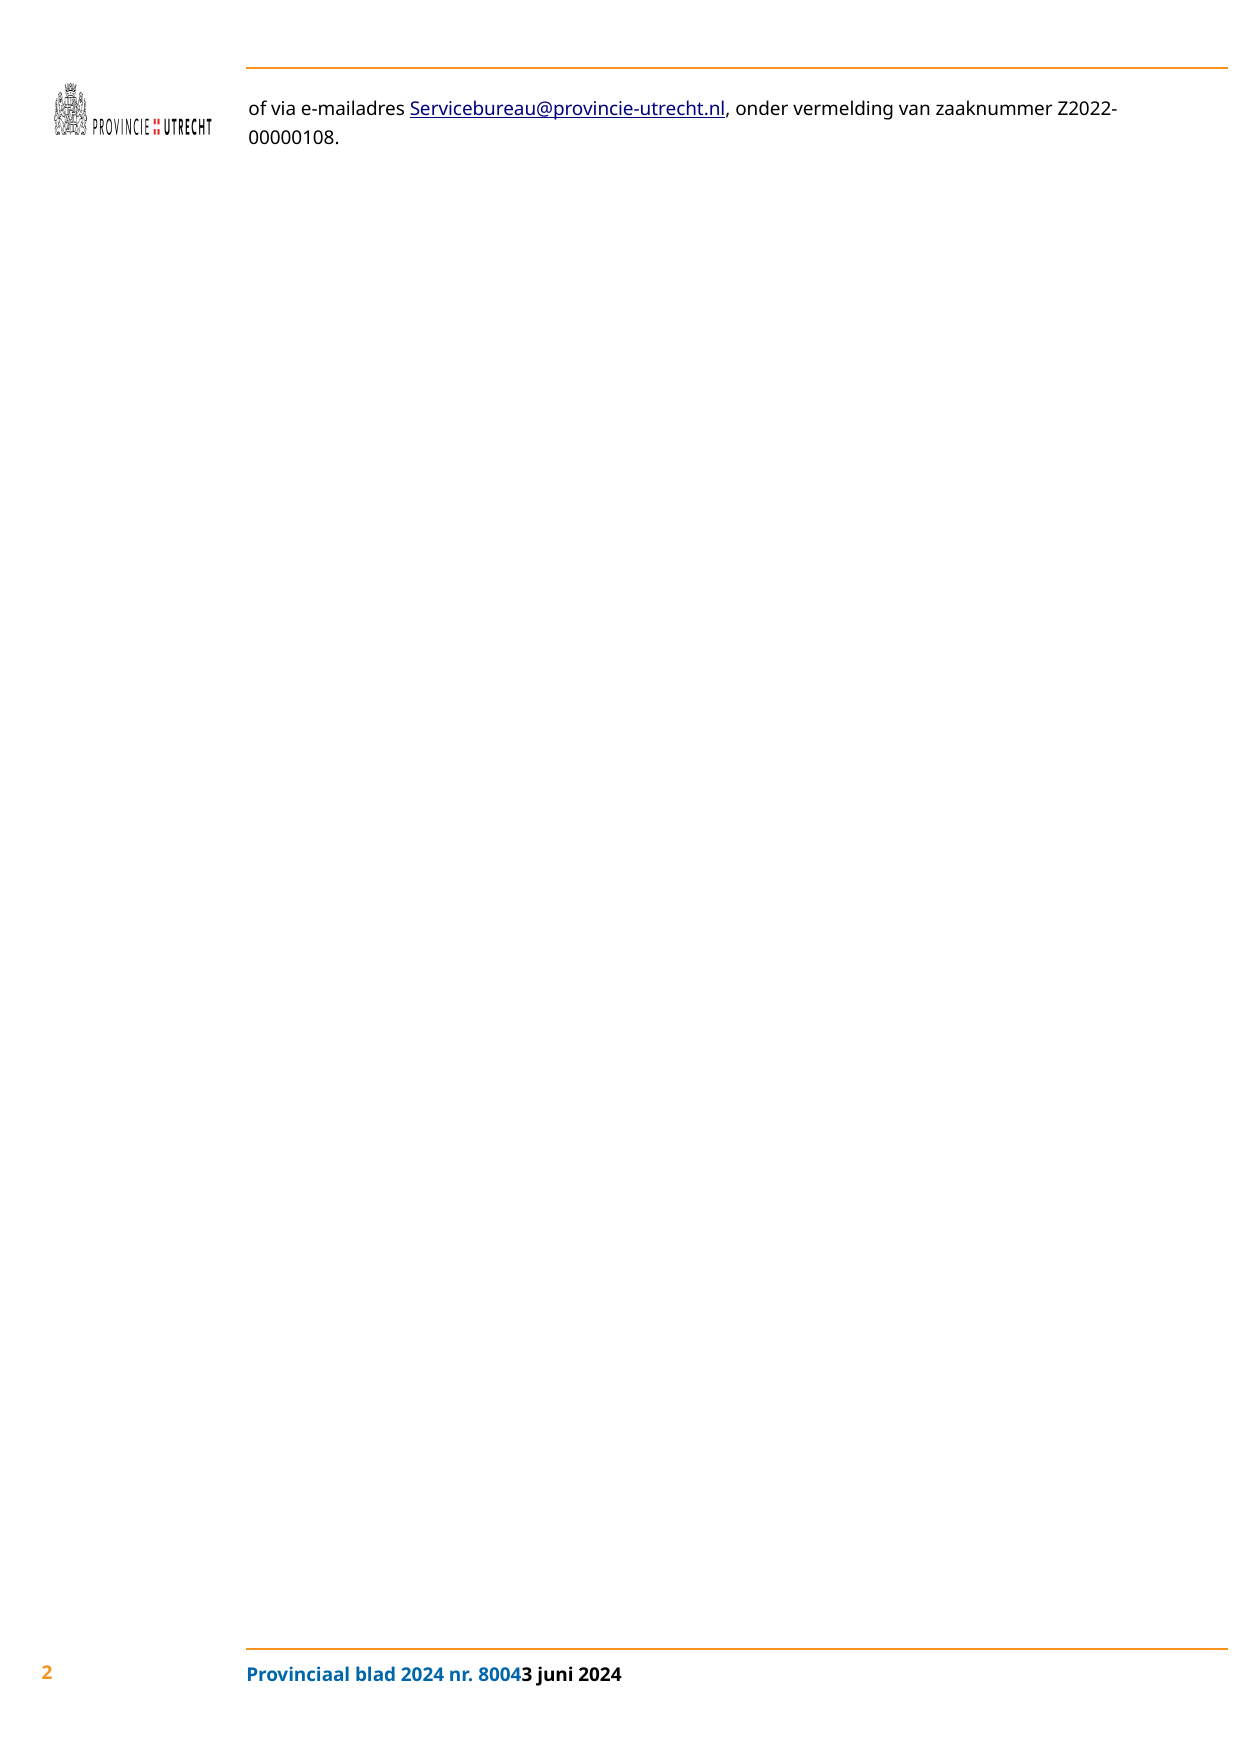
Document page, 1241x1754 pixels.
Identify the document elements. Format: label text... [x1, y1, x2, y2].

picture [41, 47, 231, 172]
text of via e-mailadres Servicebureau@provincie-utrecht.nl, onder vermelding van zaaknummer Z2022-00000108. [248, 95, 1152, 150]
